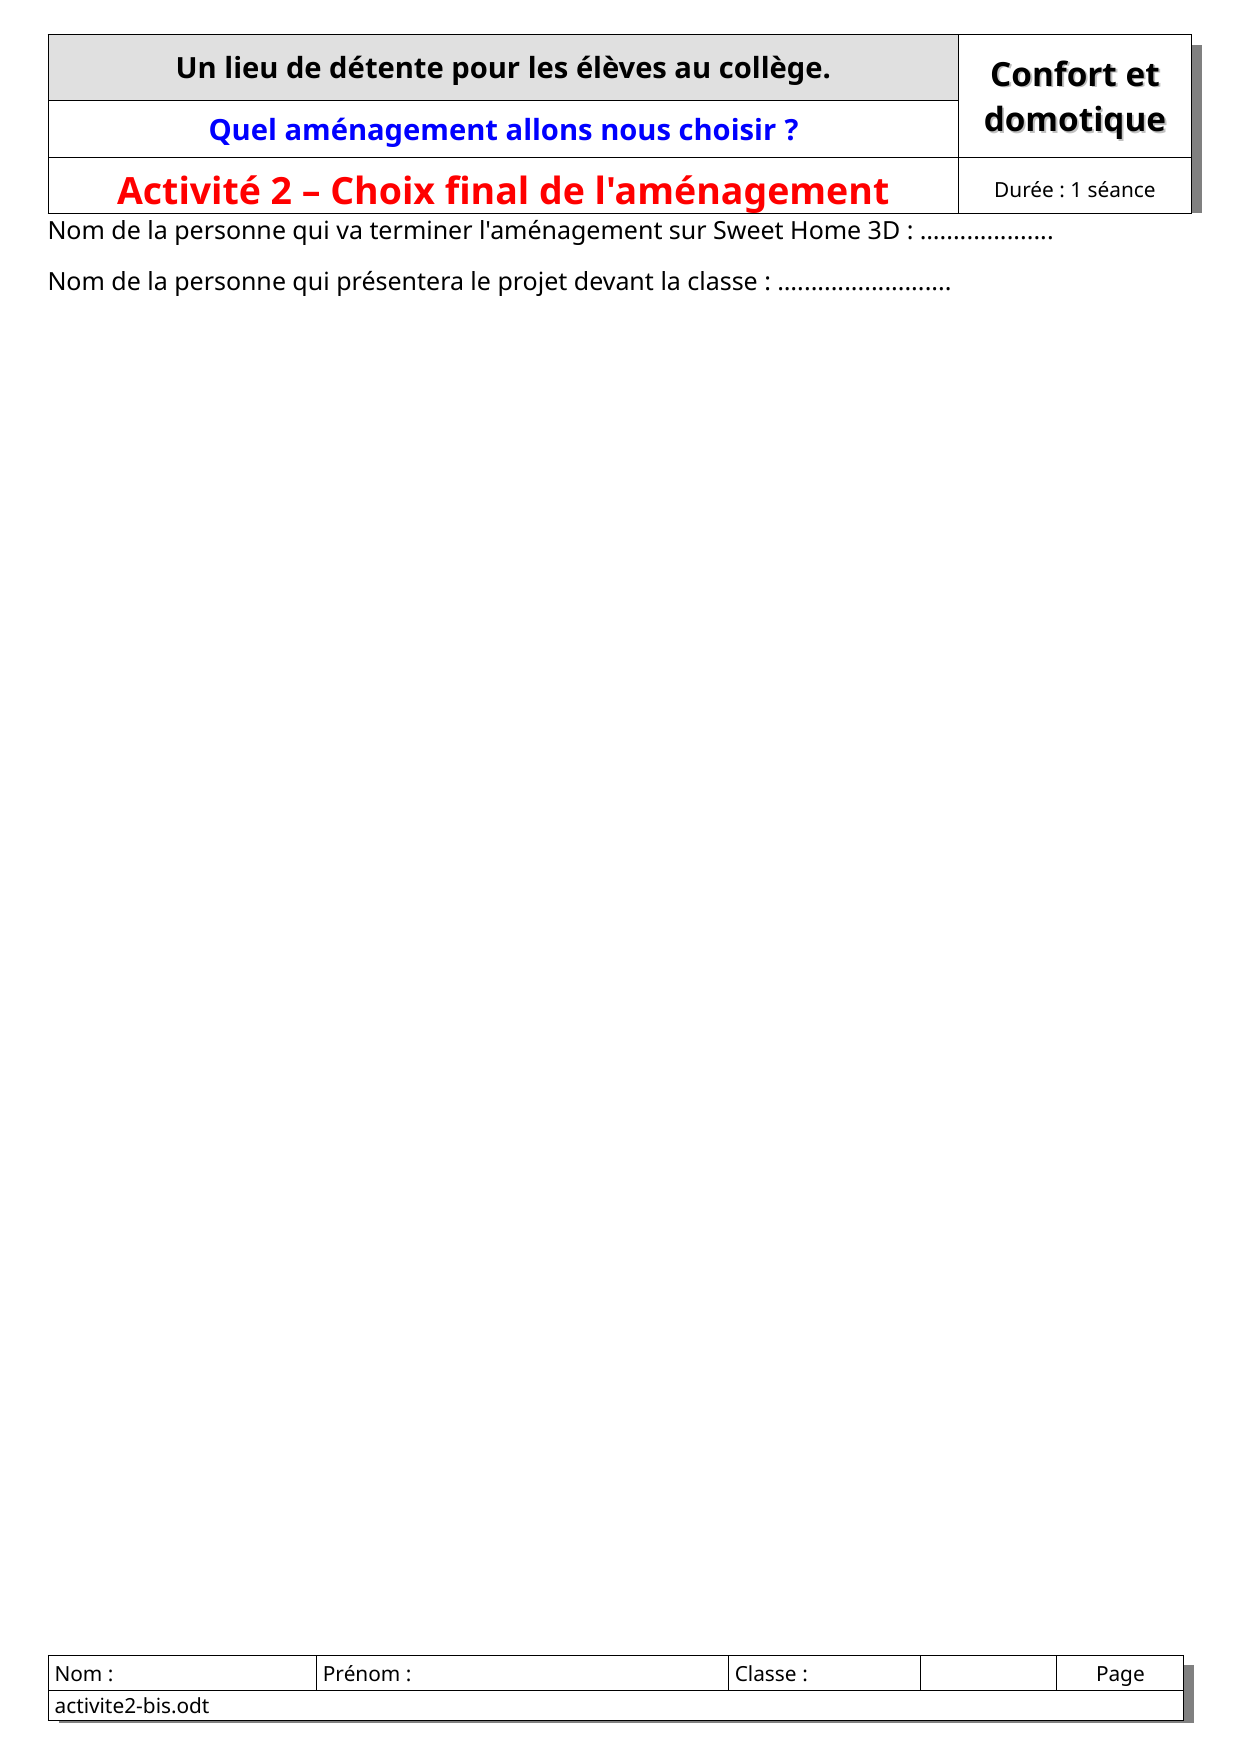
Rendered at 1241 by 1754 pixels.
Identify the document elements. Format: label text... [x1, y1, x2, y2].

text Nom de la personne qui va terminer l'aménagement sur Sweet Home 3D : …................. [47, 213, 1193, 247]
text Nom de la personne qui présentera le projet devant la classe : …....................... [47, 264, 1193, 298]
